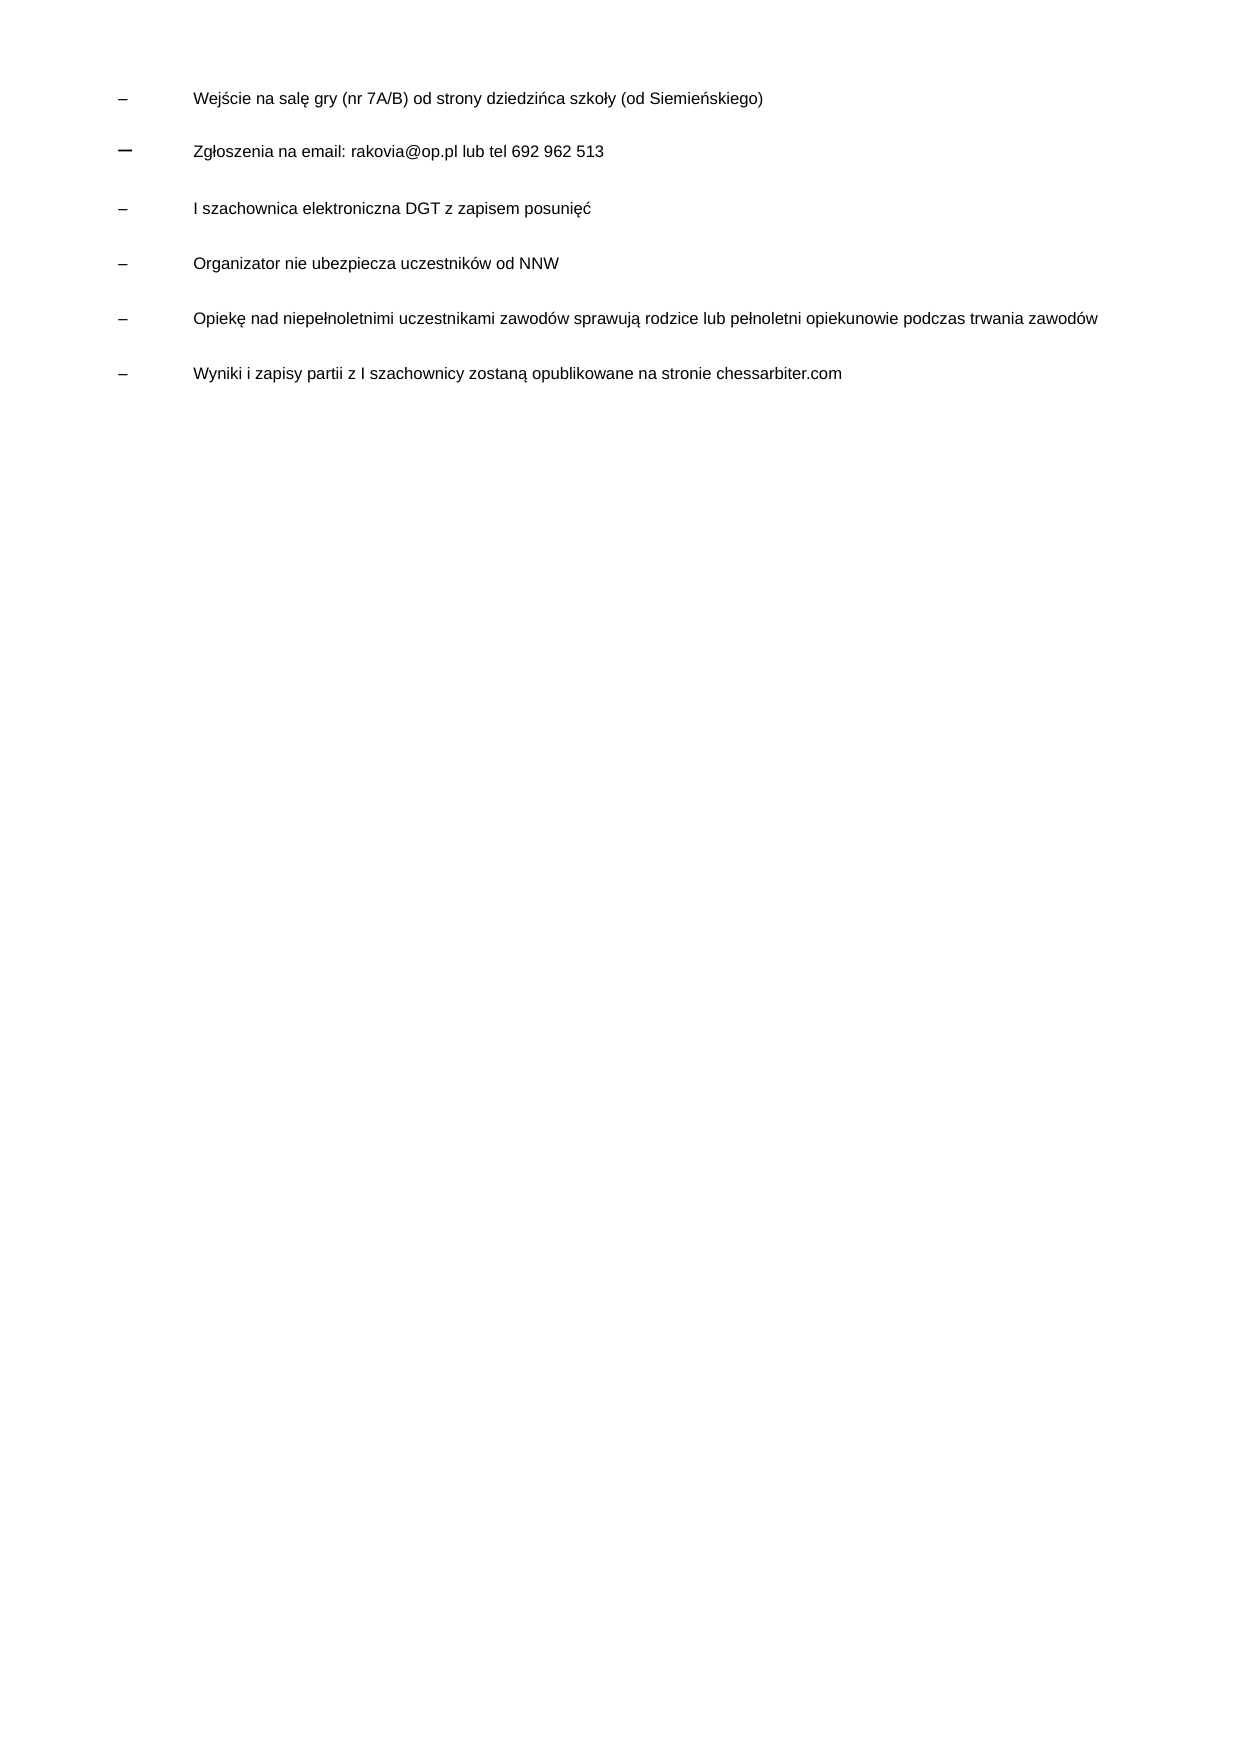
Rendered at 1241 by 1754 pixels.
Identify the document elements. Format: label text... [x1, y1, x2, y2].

list Opiekę nad niepełnoletnimi uczestnikami zawodów sprawują rodzice lub pełnoletni opiekunowie podczas trwania zawodów [118, 294, 1122, 328]
list Zgłoszenia na email: rakovia@op.pl lub tel 692 962 513 [118, 129, 1122, 163]
list I szachownica elektroniczna DGT z zapisem posunięć [118, 184, 1122, 218]
list Wejście na salę gry (nr 7A/B) od strony dziedzińca szkoły (od Siemieńskiego) [118, 74, 1122, 108]
list Wyniki i zapisy partii z I szachownicy zostaną opublikowane na stronie chessarbiter.com [118, 349, 1122, 383]
list Organizator nie ubezpiecza uczestników od NNW [118, 239, 1122, 273]
